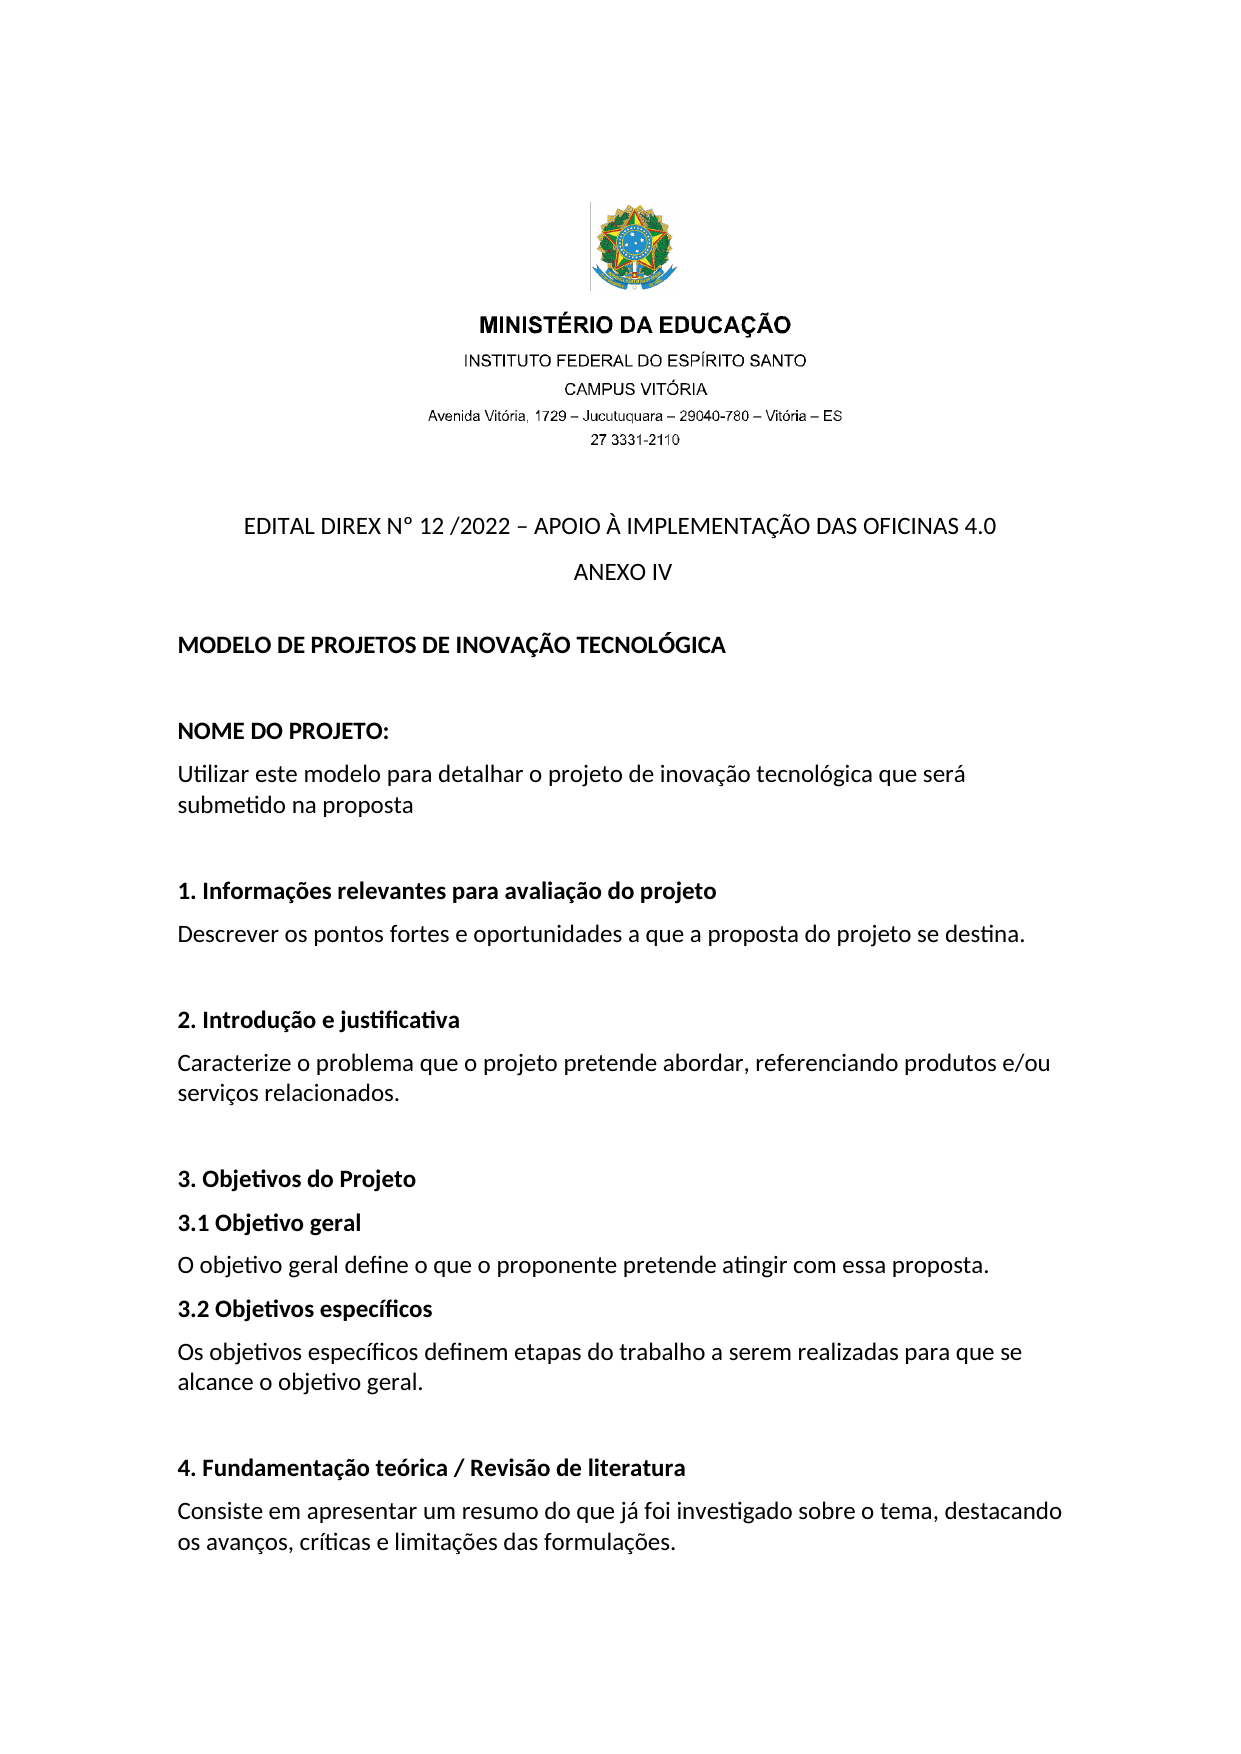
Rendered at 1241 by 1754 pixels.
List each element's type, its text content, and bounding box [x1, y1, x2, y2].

title MODELO DE PROJETOS DE INOVAÇÃO TECNOLÓGICA [177, 629, 1063, 660]
text Caracterize o problema que o projeto pretende abordar, referenciando produtos e/ou serviços relacionados. [177, 1047, 1063, 1108]
text Utilizar este modelo para detalhar o projeto de inovação tecnológica que será submetido na proposta [177, 758, 1063, 819]
text ANEXO IV [177, 556, 1063, 586]
picture [288, 194, 982, 454]
text Descrever os pontos fortes e oportunidades a que a proposta do projeto se destina. [177, 918, 1063, 948]
text O objetivo geral define o que o proponente pretende atingir com essa proposta. [177, 1250, 1063, 1280]
text 4. Fundamentação teórica / Revisão de literatura [177, 1452, 1063, 1483]
text EDITAL DIREX Nº 12 /2022 – APOIO À IMPLEMENTAÇÃO DAS OFICINAS 4.0 [177, 510, 1063, 541]
text 3. Objetivos do Projeto [177, 1164, 1063, 1194]
text 3.2 Objetivos específicos [177, 1293, 1063, 1323]
text 2. Introdução e justificativa [177, 1004, 1063, 1034]
text Consiste em apresentar um resumo do que já foi investigado sobre o tema, destacando os avanços, críticas e limitações das formulações. [177, 1495, 1063, 1556]
text NOME DO PROJETO: [177, 715, 1063, 746]
text 1. Informações relevantes para avaliação do projeto [177, 875, 1063, 906]
text Os objetivos específicos definem etapas do trabalho a serem realizadas para que se alcance o objetivo geral. [177, 1336, 1063, 1397]
text 3.1 Objetivo geral [177, 1207, 1063, 1237]
